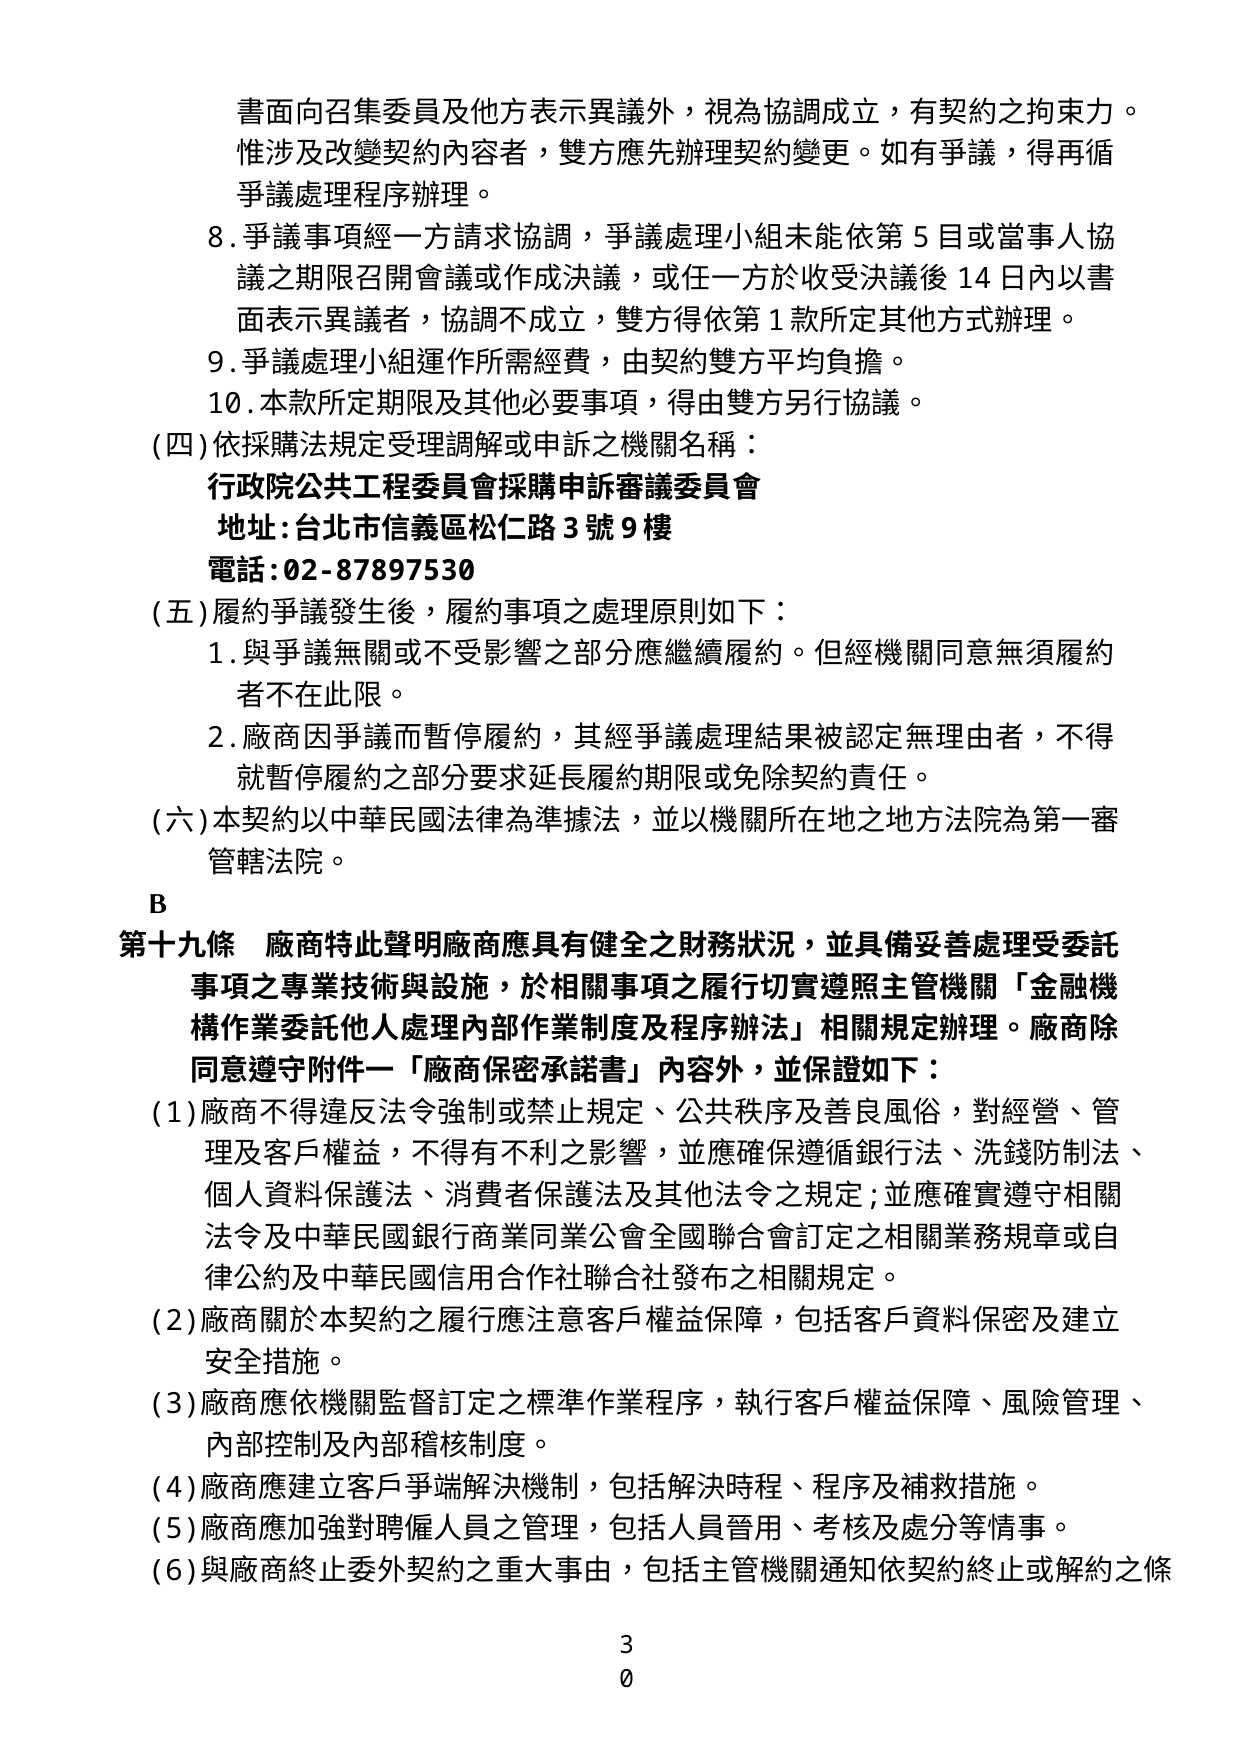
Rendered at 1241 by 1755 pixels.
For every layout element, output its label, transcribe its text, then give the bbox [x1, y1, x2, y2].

list 與廠商終止委外契約之重大事由，包括主管機關通知依契約終止或解約之條款。 [148, 1547, 1175, 1589]
text (五)履約爭議發生後，履約事項之處理原則如下： [148, 589, 1122, 630]
text 地址:台北市信義區松仁路3號9樓 [148, 505, 1122, 547]
list 廠商關於本契約之履行應注意客戶權益保障，包括客戶資料保密及建立安全措施。 [148, 1297, 1122, 1380]
text  [148, 880, 1122, 922]
text 8.爭議事項經一方請求協調，爭議處理小組未能依第5目或當事人協議之期限召開會議或作成決議，或任一方於收受決議後14日內以書面表示異議者，協調不成立，雙方得依第1款所定其他方式辦理。 [207, 214, 1116, 339]
list 廠商應依機關監督訂定之標準作業程序，執行客戶權益保障、風險管理、內部控制及內部稽核制度。 [148, 1380, 1122, 1464]
text 電話:02-87897530 [207, 547, 1122, 589]
text 9.爭議處理小組運作所需經費，由契約雙方平均負擔。 [207, 339, 1116, 380]
text (四)依採購法規定受理調解或申訴之機關名稱： [148, 422, 1122, 464]
text 2.廠商因爭議而暫停履約，其經爭議處理結果被認定無理由者，不得就暫停履約之部分要求延長履約期限或免除契約責任。 [207, 714, 1116, 797]
text 7.爭議處理小組就爭議所為之決議，除任一方於收受決議後14日內以書面向召集委員及他方表示異議外，視為協調成立，有契約之拘束力。惟涉及改變契約內容者，雙方應先辦理契約變更。如有爭議，得再循爭議處理程序辦理。 [207, 89, 1116, 214]
text (六)本契約以中華民國法律為準據法，並以機關所在地之地方法院為第一審管轄法院。 [148, 797, 1122, 880]
text 10.本款所定期限及其他必要事項，得由雙方另行協議。 [207, 380, 1116, 422]
list 廠商應加強對聘僱人員之管理，包括人員晉用、考核及處分等情事。 [148, 1505, 1122, 1547]
text 1.與爭議無關或不受影響之部分應繼續履約。但經機關同意無須履約者不在此限。 [207, 630, 1116, 714]
list 廠商不得違反法令強制或禁止規定、公共秩序及善良風俗，對經營、管理及客戶權益，不得有不利之影響，並應確保遵循銀行法、洗錢防制法、個人資料保護法、消費者保護法及其他法令之規定;並應確實遵守相關法令及中華民國銀行商業同業公會全國聯合會訂定之相關業務規章或自律公約及中華民國信用合作社聯合社發布之相關規定。 [148, 1089, 1122, 1297]
text 第十九條 廠商特此聲明廠商應具有健全之財務狀況，並具備妥善處理受委託事項之專業技術與設施，於相關事項之履行切實遵照主管機關「金融機構作業委託他人處理內部作業制度及程序辦法」相關規定辦理。廠商除同意遵守附件一「廠商保密承諾書」內容外，並保證如下： [118, 922, 1122, 1089]
text 行政院公共工程委員會採購申訴審議委員會 [207, 464, 1122, 505]
list 廠商應建立客戶爭端解決機制，包括解決時程、程序及補救措施。 [148, 1464, 1122, 1505]
